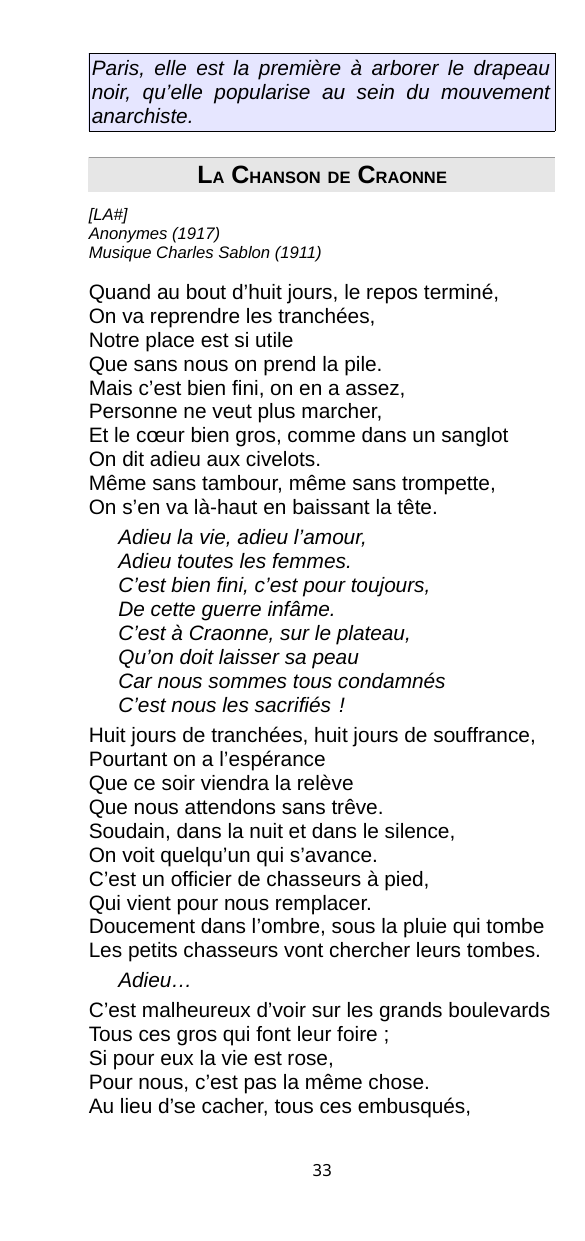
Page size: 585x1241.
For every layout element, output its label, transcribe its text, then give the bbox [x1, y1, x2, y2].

text Adieu… [118, 968, 555, 992]
text Adieu la vie, adieu l’amour, Adieu toutes les femmes. C’est bien fini, c’est pour toujours, De cette guerre infâme. C’est à Craonne, sur le plateau, Qu’on doit laisser sa peau Car nous sommes tous condamnés C’est nous les sacrifiés ! [118, 525, 555, 717]
text C’est malheureux d’voir sur les grands boulevards Tous ces gros qui font leur foire ; Si pour eux la vie est rose, Pour nous, c’est pas la même chose. Au lieu d’se cacher, tous ces embusqués, [88, 998, 555, 1118]
text Anonymes (1917) Musique Charles Sablon (1911) [88, 223, 555, 262]
subtitle La Chanson de Craonne [88, 158, 555, 192]
text Quand au bout d’huit jours, le repos terminé, On va reprendre les tranchées, Notre place est si utile Que sans nous on prend la pile. Mais c’est bien fini, on en a assez, Personne ne veut plus marcher, Et le cœur bien gros, comme dans un sanglot On dit adieu aux civelots. Même sans tambour, même sans trompette, On s’en va là-haut en baissant la tête. [88, 279, 555, 519]
text [LA#] [88, 204, 555, 223]
text Paris, elle est la première à arborer le drapeau noir, qu’elle popularise au sein du mouvement anarchiste. [90, 54, 555, 131]
text Huit jours de tranchées, huit jours de souffrance, Pourtant on a l’espérance Que ce soir viendra la relève Que nous attendons sans trêve. Soudain, dans la nuit et dans le silence, On voit quelqu’un qui s’avance. C’est un officier de chasseurs à pied, Qui vient pour nous remplacer. Doucement dans l’ombre, sous la pluie qui tombe Les petits chasseurs vont chercher leurs tombes. [88, 723, 555, 962]
